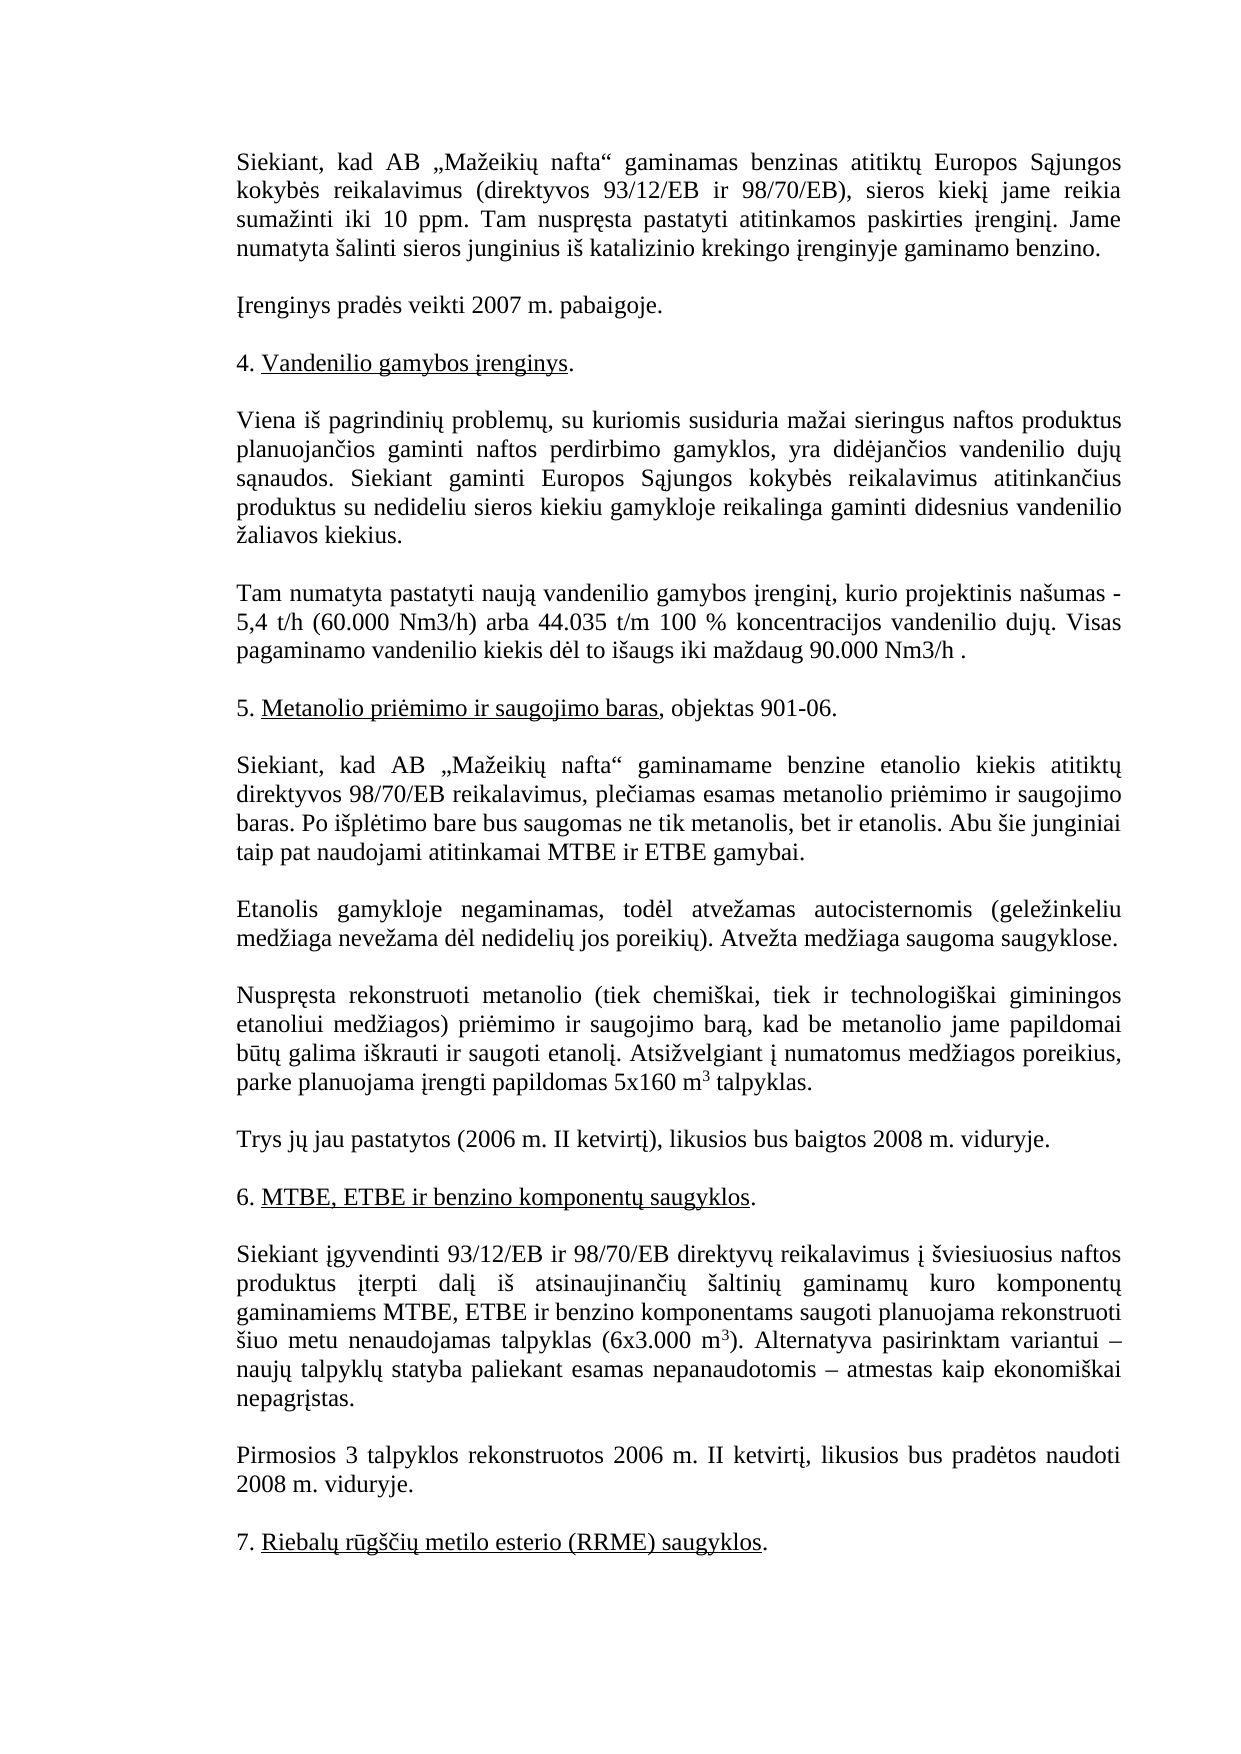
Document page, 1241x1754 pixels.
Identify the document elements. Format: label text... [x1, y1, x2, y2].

text Viena iš pagrindinių problemų, su kuriomis susiduria mažai sieringus naftos produktus planuojančios gaminti naftos perdirbimo gamyklos, yra didėjančios vandenilio dujų sąnaudos. Siekiant gaminti Europos Sąjungos kokybės reikalavimus atitinkančius produktus su nedideliu sieros kiekiu gamykloje reikalinga gaminti didesnius vandenilio žaliavos kiekius. [236, 406, 1122, 549]
text 6. MTBE, ETBE ir benzino komponentų saugyklos. [236, 1182, 1122, 1211]
text 5. Metanolio priėmimo ir saugojimo baras, objektas 901-06. [236, 693, 1122, 722]
text 4. Vandenilio gamybos įrenginys. [236, 348, 1122, 377]
text Pirmosios 3 talpyklos rekonstruotos 2006 m. II ketvirtį, likusios bus pradėtos naudoti 2008 m. viduryje. [236, 1441, 1122, 1498]
text Etanolis gamykloje negaminamas, todėl atvežamas autocisternomis (geležinkeliu medžiaga nevežama dėl nedidelių jos poreikių). Atvežta medžiaga saugoma saugyklose. [236, 894, 1122, 952]
text Siekiant įgyvendinti 93/12/EB ir 98/70/EB direktyvų reikalavimus į šviesiuosius naftos produktus įterpti dalį iš atsinaujinančių šaltinių gaminamų kuro komponentų gaminamiems MTBE, ETBE ir benzino komponentams saugoti planuojama rekonstruoti šiuo metu nenaudojamas talpyklas (6x3.000 m3). Alternatyva pasirinktam variantui – naujų talpyklų statyba paliekant esamas nepanaudotomis – atmestas kaip ekonomiškai nepagrįstas. [236, 1239, 1122, 1412]
text Nuspręsta rekonstruoti metanolio (tiek chemiškai, tiek ir technologiškai giminingos etanoliui medžiagos) priėmimo ir saugojimo barą, kad be metanolio jame papildomai būtų galima iškrauti ir saugoti etanolį. Atsižvelgiant į numatomus medžiagos poreikius, parke planuojama įrengti papildomas 5x160 m3 talpyklas. [236, 981, 1122, 1096]
text Siekiant, kad AB „Mažeikių nafta“ gaminamas benzinas atitiktų Europos Sąjungos kokybės reikalavimus (direktyvos 93/12/EB ir 98/70/EB), sieros kiekį jame reikia sumažinti iki 10 ppm. Tam nuspręsta pastatyti atitinkamos paskirties įrenginį. Jame numatyta šalinti sieros junginius iš katalizinio krekingo įrenginyje gaminamo benzino. [236, 147, 1122, 262]
text Siekiant, kad AB „Mažeikių nafta“ gaminamame benzine etanolio kiekis atitiktų direktyvos 98/70/EB reikalavimus, plečiamas esamas metanolio priėmimo ir saugojimo baras. Po išplėtimo bare bus saugomas ne tik metanolis, bet ir etanolis. Abu šie junginiai taip pat naudojami atitinkamai MTBE ir ETBE gamybai. [236, 751, 1122, 866]
text Trys jų jau pastatytos (2006 m. II ketvirtį), likusios bus baigtos 2008 m. viduryje. [236, 1124, 1122, 1153]
text Tam numatyta pastatyti naują vandenilio gamybos įrenginį, kurio projektinis našumas -5,4 t/h (60.000 Nm3/h) arba 44.035 t/m 100 % koncentracijos vandenilio dujų. Visas pagaminamo vandenilio kiekis dėl to išaugs iki maždaug 90.000 Nm3/h . [236, 578, 1122, 664]
text 7. Riebalų rūgščių metilo esterio (RRME) saugyklos. [236, 1527, 1122, 1556]
text Įrenginys pradės veikti 2007 m. pabaigoje. [236, 291, 1122, 319]
